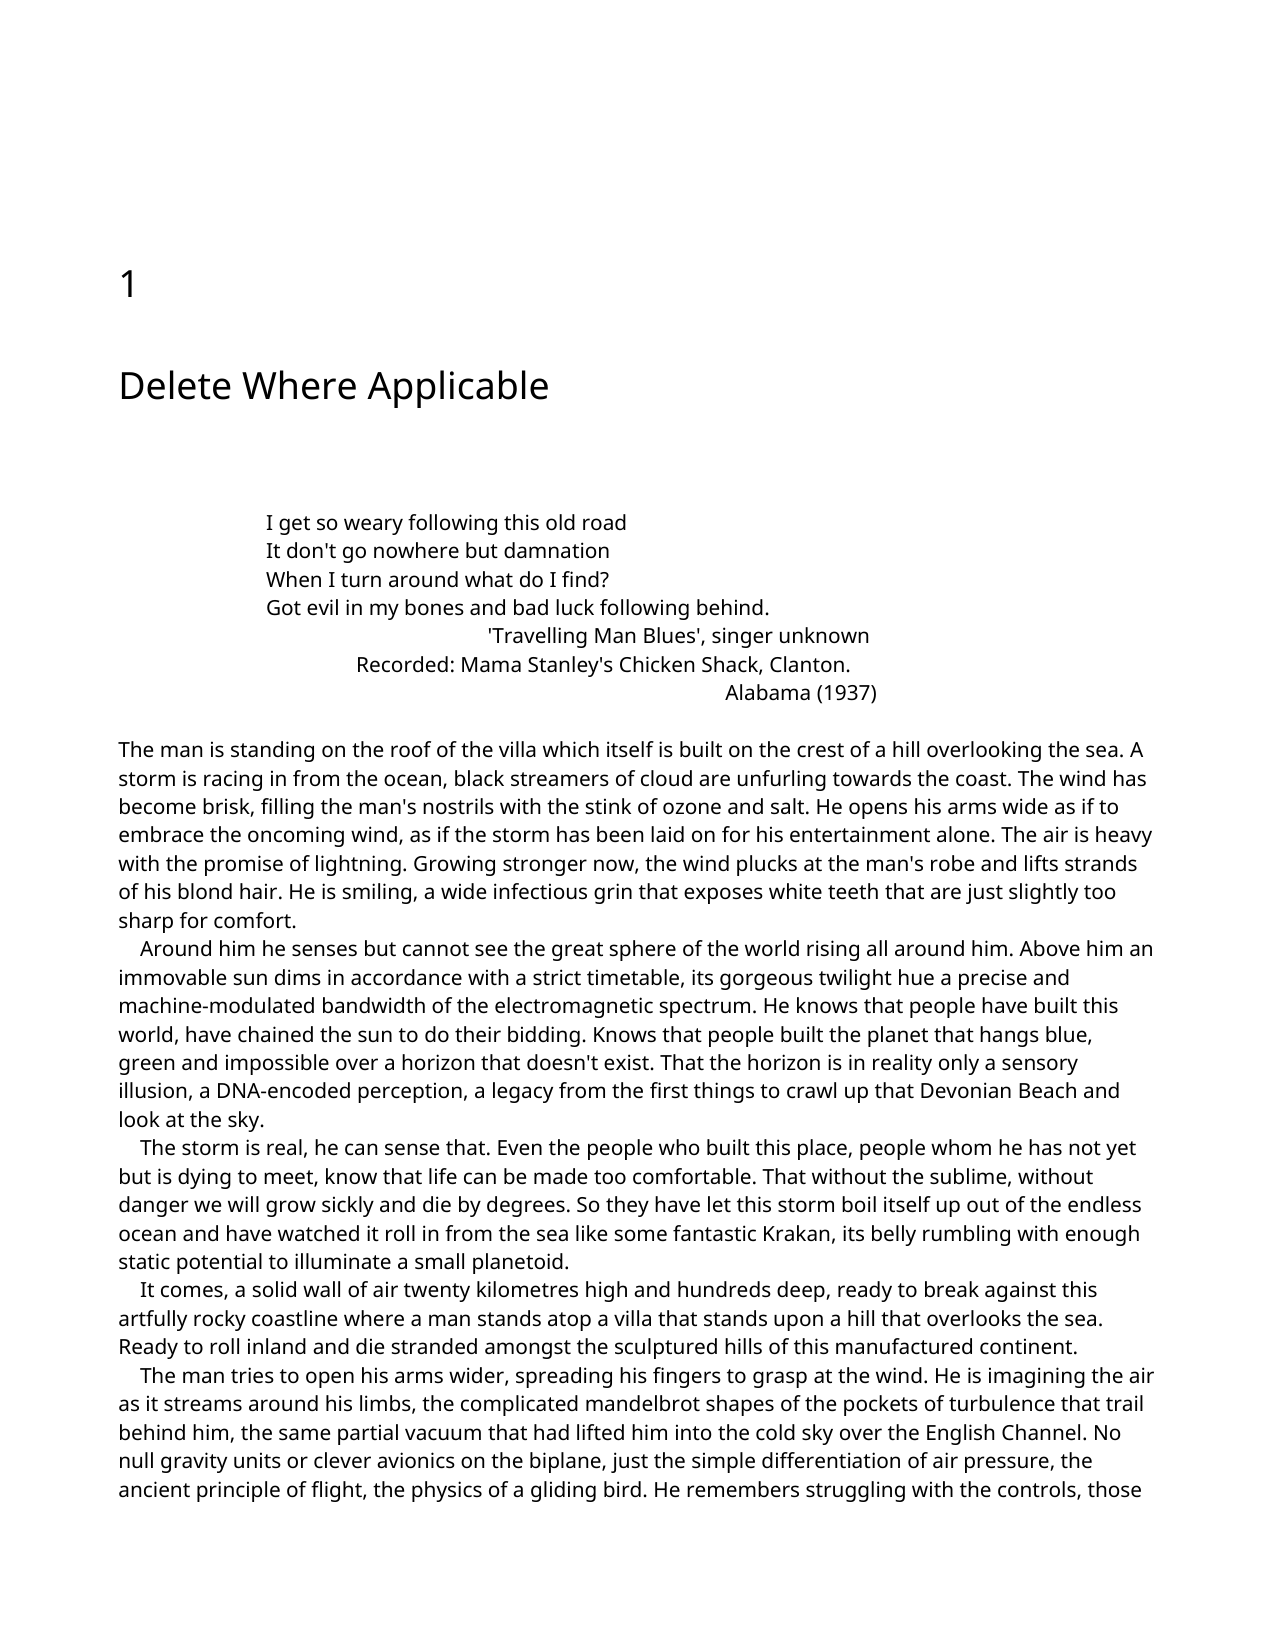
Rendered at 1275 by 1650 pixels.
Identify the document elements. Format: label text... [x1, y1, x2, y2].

text I get so weary following this old road It don't go nowhere but damnation When I turn around what do I find? Got evil in my bones and bad luck following behind. 'Travelling Man Blues', singer unknown Recorded: Mama Stanley's Chicken Shack, Clanton. Alabama (1937) [118, 479, 1157, 735]
text The man is standing on the roof of the villa which itself is built on the crest of a hill overlooking the sea. A storm is racing in from the ocean, black streamers of cloud are unfurling towards the coast. The wind has become brisk, filling the man's nostrils with the stink of ozone and salt. He opens his arms wide as if to embrace the oncoming wind, as if the storm has been laid on for his entertainment alone. The air is heavy with the promise of lightning. Growing stronger now, the wind plucks at the man's robe and lifts strands of his blond hair. He is smiling, a wide infectious grin that exposes white teeth that are just slightly too sharp for comfort. Around him he senses but cannot see the great sphere of the world rising all around him. Above him an immovable sun dims in accordance with a strict timetable, its gorgeous twilight hue a precise and machine-modulated bandwidth of the electromagnetic spectrum. He knows that people have built this world, have chained the sun to do their bidding. Knows that people built the planet that hangs blue, green and impossible over a horizon that doesn't exist. That the horizon is in reality only a sensory illusion, a DNA-encoded perception, a legacy from the first things to crawl up that Devonian Beach and look at the sky. [118, 735, 1157, 1133]
title 1 Delete Where Applicable [118, 257, 1157, 410]
text The man tries to open his arms wider, spreading his fingers to grasp at the wind. He is imagining the air as it streams around his limbs, the complicated mandelbrot shapes of the pockets of turbulence that trail behind him, the same partial vacuum that had lifted him into the cold sky over the English Channel. No null gravity units or clever avionics on the biplane, just the simple differentiation of air pressure, the ancient principle of flight, the physics of a gliding bird. He remembers struggling with the controls, those [118, 1361, 1157, 1503]
text The storm is real, he can sense that. Even the people who built this place, people whom he has not yet but is dying to meet, know that life can be made too comfortable. That without the sublime, without danger we will grow sickly and die by degrees. So they have let this storm boil itself up out of the endless ocean and have watched it roll in from the sea like some fantastic Krakan, its belly rumbling with enough static potential to illuminate a small planetoid. [118, 1133, 1157, 1276]
text It comes, a solid wall of air twenty kilometres high and hundreds deep, ready to break against this artfully rocky coastline where a man stands atop a villa that stands upon a hill that overlooks the sea. Ready to roll inland and die stranded amongst the sculptured hills of this manufactured continent. [118, 1276, 1157, 1361]
